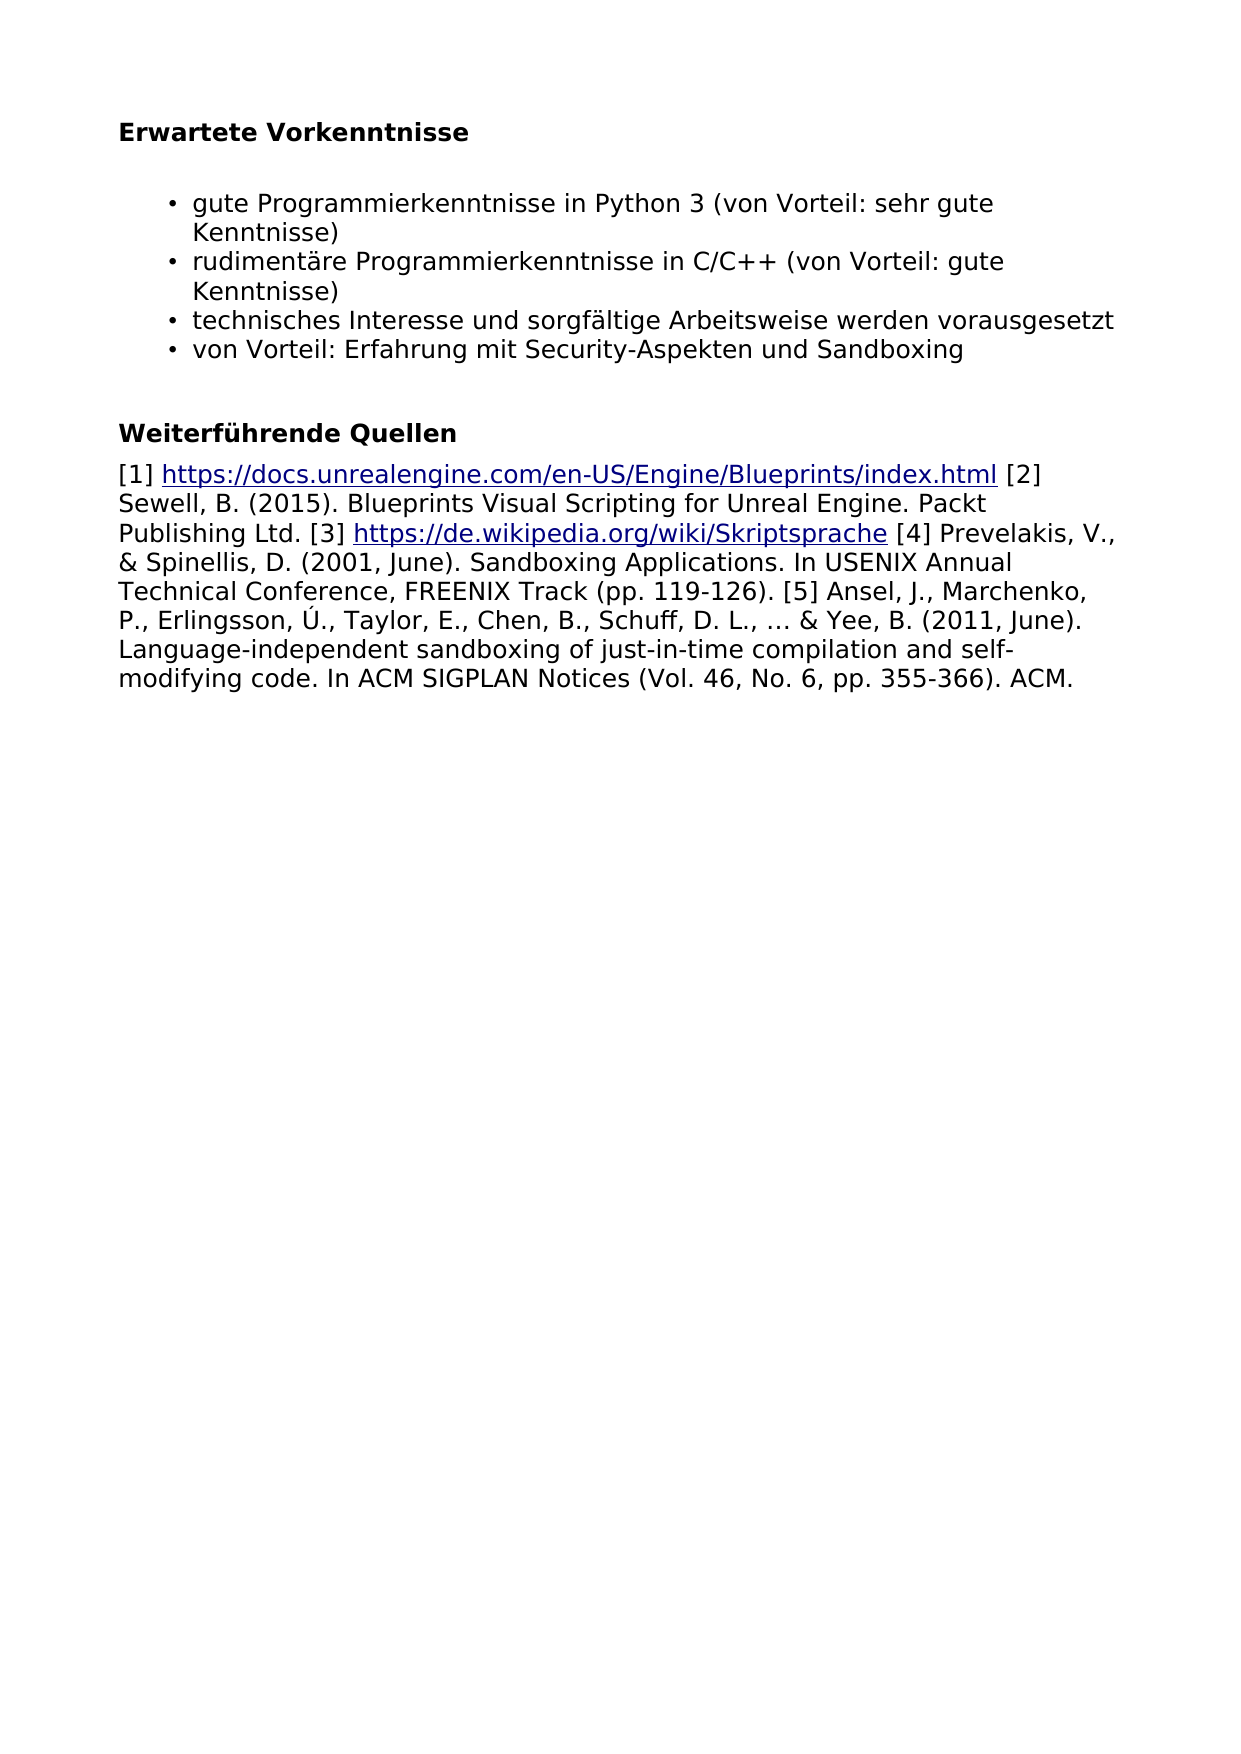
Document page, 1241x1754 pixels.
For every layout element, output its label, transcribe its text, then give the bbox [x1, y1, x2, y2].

list von Vorteil: Erfahrung mit Security-Aspekten und Sandboxing [177, 335, 1122, 364]
text [1] https://docs.unrealengine.com/en-US/Engine/Blueprints/index.html [2] Sewell, B. (2015). Blueprints Visual Scripting for Unreal Engine. Packt Publishing Ltd. [3] https://de.wikipedia.org/wiki/Skriptsprache [4] Prevelakis, V., & Spinellis, D. (2001, June). Sandboxing Applications. In USENIX Annual Technical Conference, FREENIX Track (pp. 119-126). [5] Ansel, J., Marchenko, P., Erlingsson, Ú., Taylor, E., Chen, B., Schuff, D. L., … & Yee, B. (2011, June). Language-independent sandboxing of just-in-time compilation and self-modifying code. In ACM SIGPLAN Notices (Vol. 46, No. 6, pp. 355-366). ACM. [118, 460, 1122, 694]
list technisches Interesse und sorgfältige Arbeitsweise werden vorausgesetzt [177, 306, 1122, 335]
subtitle Weiterführende Quellen [118, 419, 1122, 448]
list rudimentäre Programmierkenntnisse in C/C++ (von Vorteil: gute Kenntnisse) [177, 248, 1122, 306]
subtitle Erwartete Vorkenntnisse [118, 118, 1122, 147]
list gute Programmierkenntnisse in Python 3 (von Vorteil: sehr gute Kenntnisse) [177, 189, 1122, 248]
